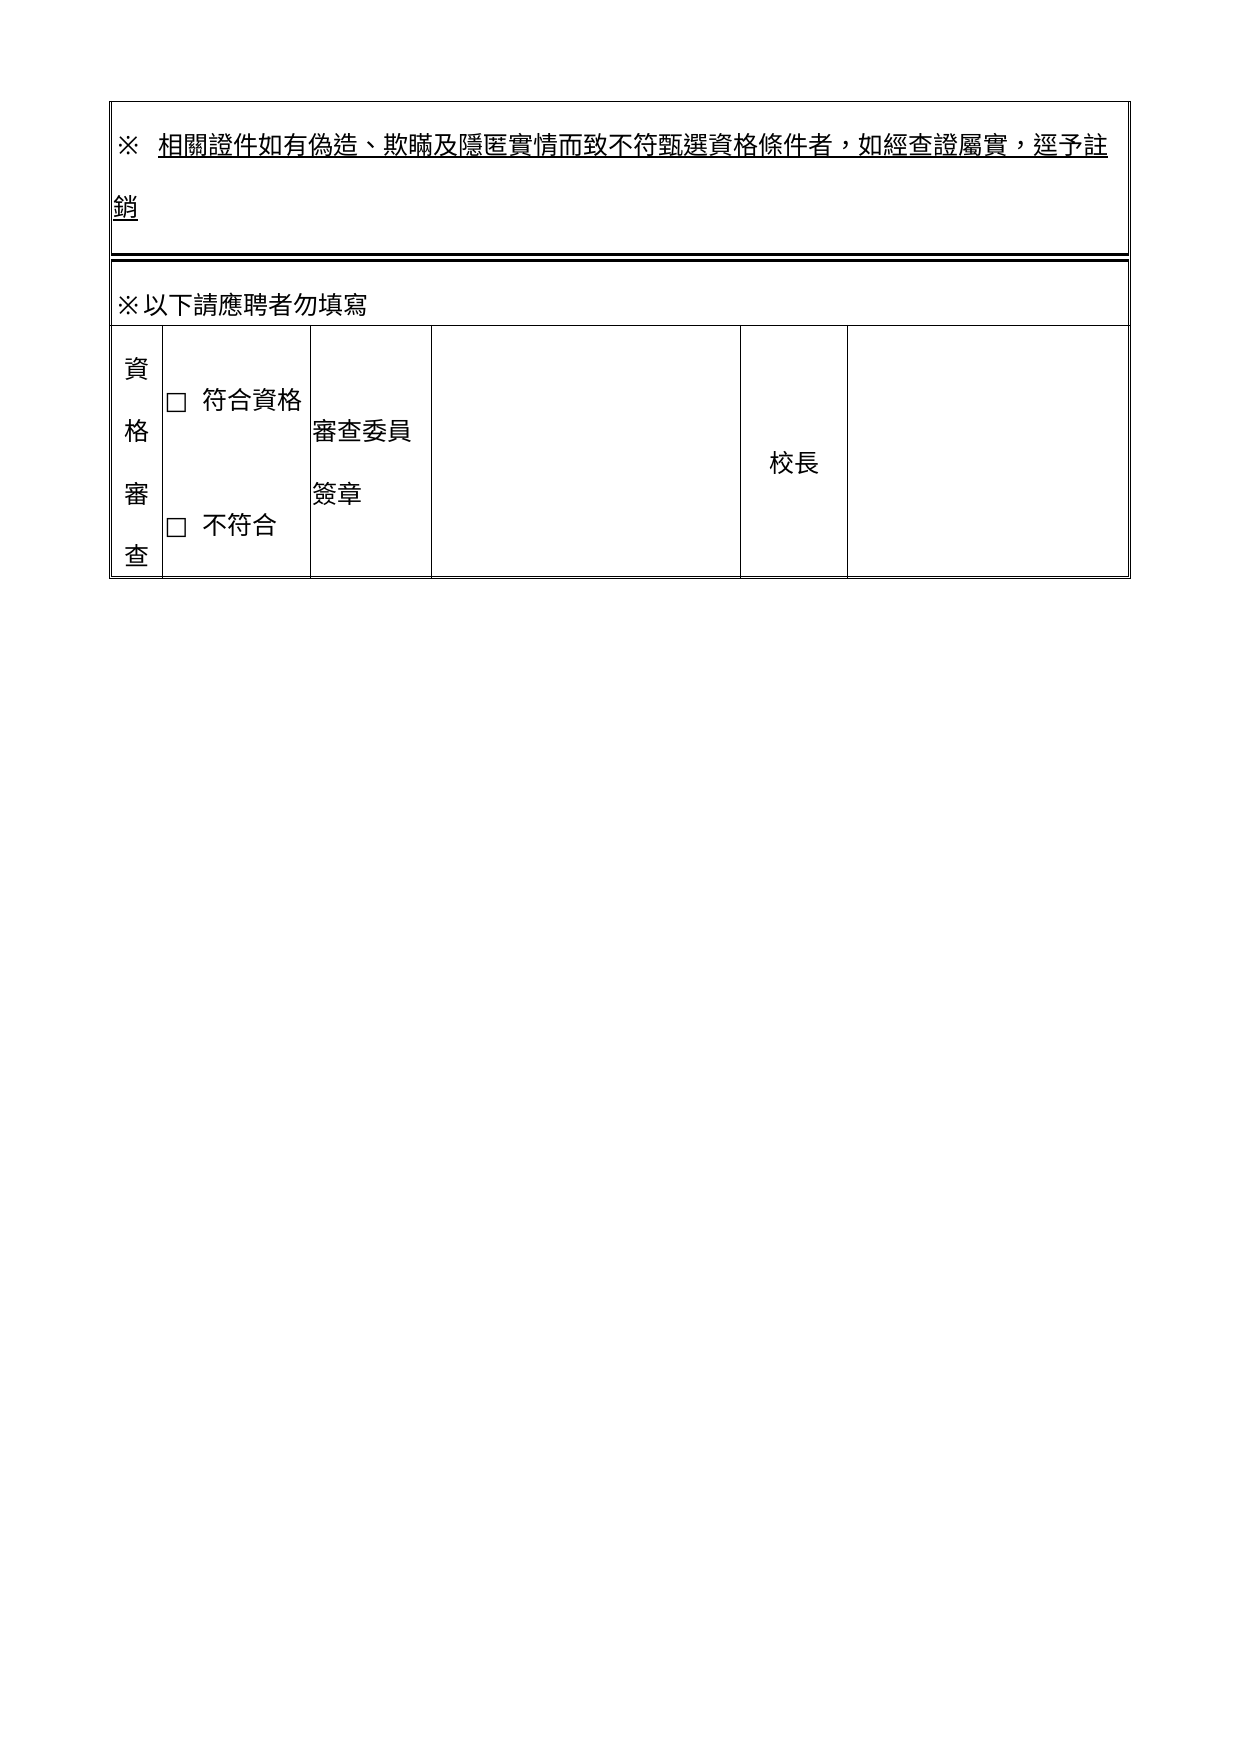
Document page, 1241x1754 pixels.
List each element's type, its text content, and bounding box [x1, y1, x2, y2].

table_cell 校長 [741, 326, 847, 576]
table_cell [848, 326, 1128, 576]
table_cell 審查委員 簽章 [311, 326, 431, 576]
table_cell 符合資格 不符合 [163, 326, 310, 576]
table_cell 資 格 審 查 [112, 326, 162, 576]
table_cell [432, 326, 740, 576]
table_cell ※ 相關證件如有偽造、欺瞞及隱匿實情而致不符甄選資格條件者，如經查證屬實，逕予註銷 錄取資格；其已聘任者，予以解聘，並須繳回已領之薪資；如涉及刑責應自行負責。 本人已充分瞭解上述相關規定，並願意遵守之。 應考人簽章： [112, 102, 1128, 253]
table_cell ※以下請應聘者勿填寫 [112, 262, 1128, 325]
